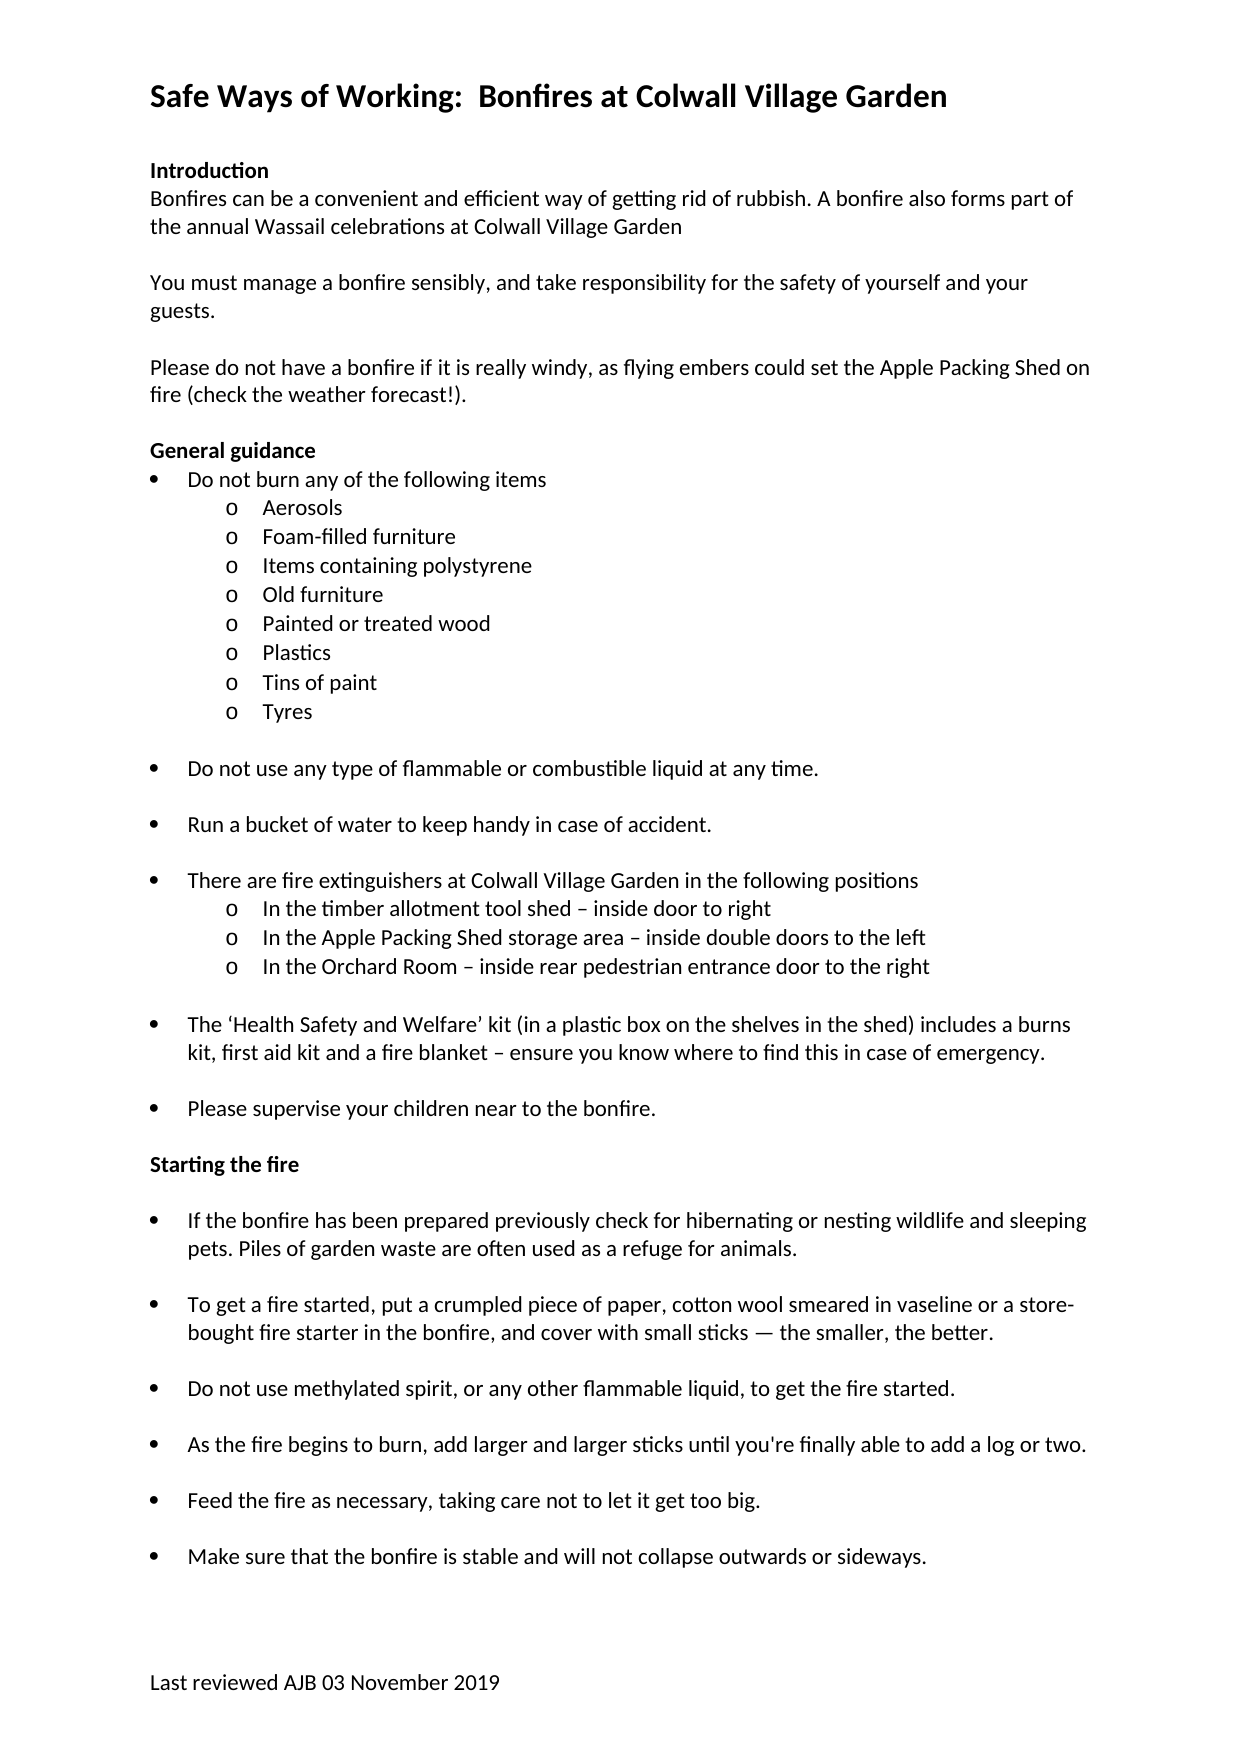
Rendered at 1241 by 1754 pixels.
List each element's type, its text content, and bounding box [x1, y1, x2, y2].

list To get a fire started, put a crumpled piece of paper, cotton wool smeared in vaseline or a store-bought fire starter in the bonfire, and cover with small sticks — the smaller, the better. [150, 1290, 1093, 1346]
text Starting the fire [150, 1150, 1093, 1178]
list The ‘Health Safety and Welfare’ kit (in a plastic box on the shelves in the shed) includes a burns kit, first aid kit and a fire blanket – ensure you know where to find this in case of emergency. [150, 1010, 1093, 1066]
list Tins of paint [225, 668, 1093, 697]
list Aerosols [225, 493, 1093, 522]
list Tyres [225, 697, 1093, 726]
list Make sure that the bonfire is stable and will not collapse outwards or sideways. [150, 1542, 1093, 1570]
text General guidance [150, 437, 1093, 465]
list Do not use any type of flammable or combustible liquid at any time. [150, 754, 1093, 782]
list Run a bucket of water to keep handy in case of accident. [150, 810, 1093, 838]
list In the Apple Packing Shed storage area – inside double doors to the left [225, 923, 1093, 952]
list As the fire begins to burn, add larger and larger sticks until you're finally able to add a log or two. [150, 1430, 1093, 1458]
list In the Orchard Room – inside rear pedestrian entrance door to the right [225, 952, 1093, 982]
list Please supervise your children near to the bonfire. [150, 1094, 1093, 1122]
list Painted or treated wood [225, 609, 1093, 638]
list If the bonfire has been prepared previously check for hibernating or nesting wildlife and sleeping pets. Piles of garden waste are often used as a refuge for animals. [150, 1206, 1093, 1262]
list In the timber allotment tool shed – inside door to right [225, 894, 1093, 923]
list Items containing polystyrene [225, 551, 1093, 580]
text Safe Ways of Working: Bonfires at Colwall Village Garden [150, 75, 1093, 116]
list There are fire extinguishers at Colwall Village Garden in the following positions [150, 866, 1093, 894]
text Please do not have a bonfire if it is really windy, as flying embers could set the Apple Packing Shed on fire (check the weather forecast!). [150, 353, 1093, 409]
text Introduction [150, 156, 1093, 184]
text Bonfires can be a convenient and efficient way of getting rid of rubbish. A bonfire also forms part of the annual Wassail celebrations at Colwall Village Garden [150, 184, 1093, 241]
list Do not use methylated spirit, or any other flammable liquid, to get the fire started. [150, 1374, 1093, 1402]
list Old furniture [225, 580, 1093, 609]
list Feed the fire as necessary, taking care not to let it get too big. [150, 1486, 1093, 1514]
list Do not burn any of the following items [150, 465, 1093, 493]
list Foam-filled furniture [225, 522, 1093, 551]
text You must manage a bonfire sensibly, and take responsibility for the safety of yourself and your guests. [150, 268, 1093, 324]
list Plastics [225, 638, 1093, 668]
